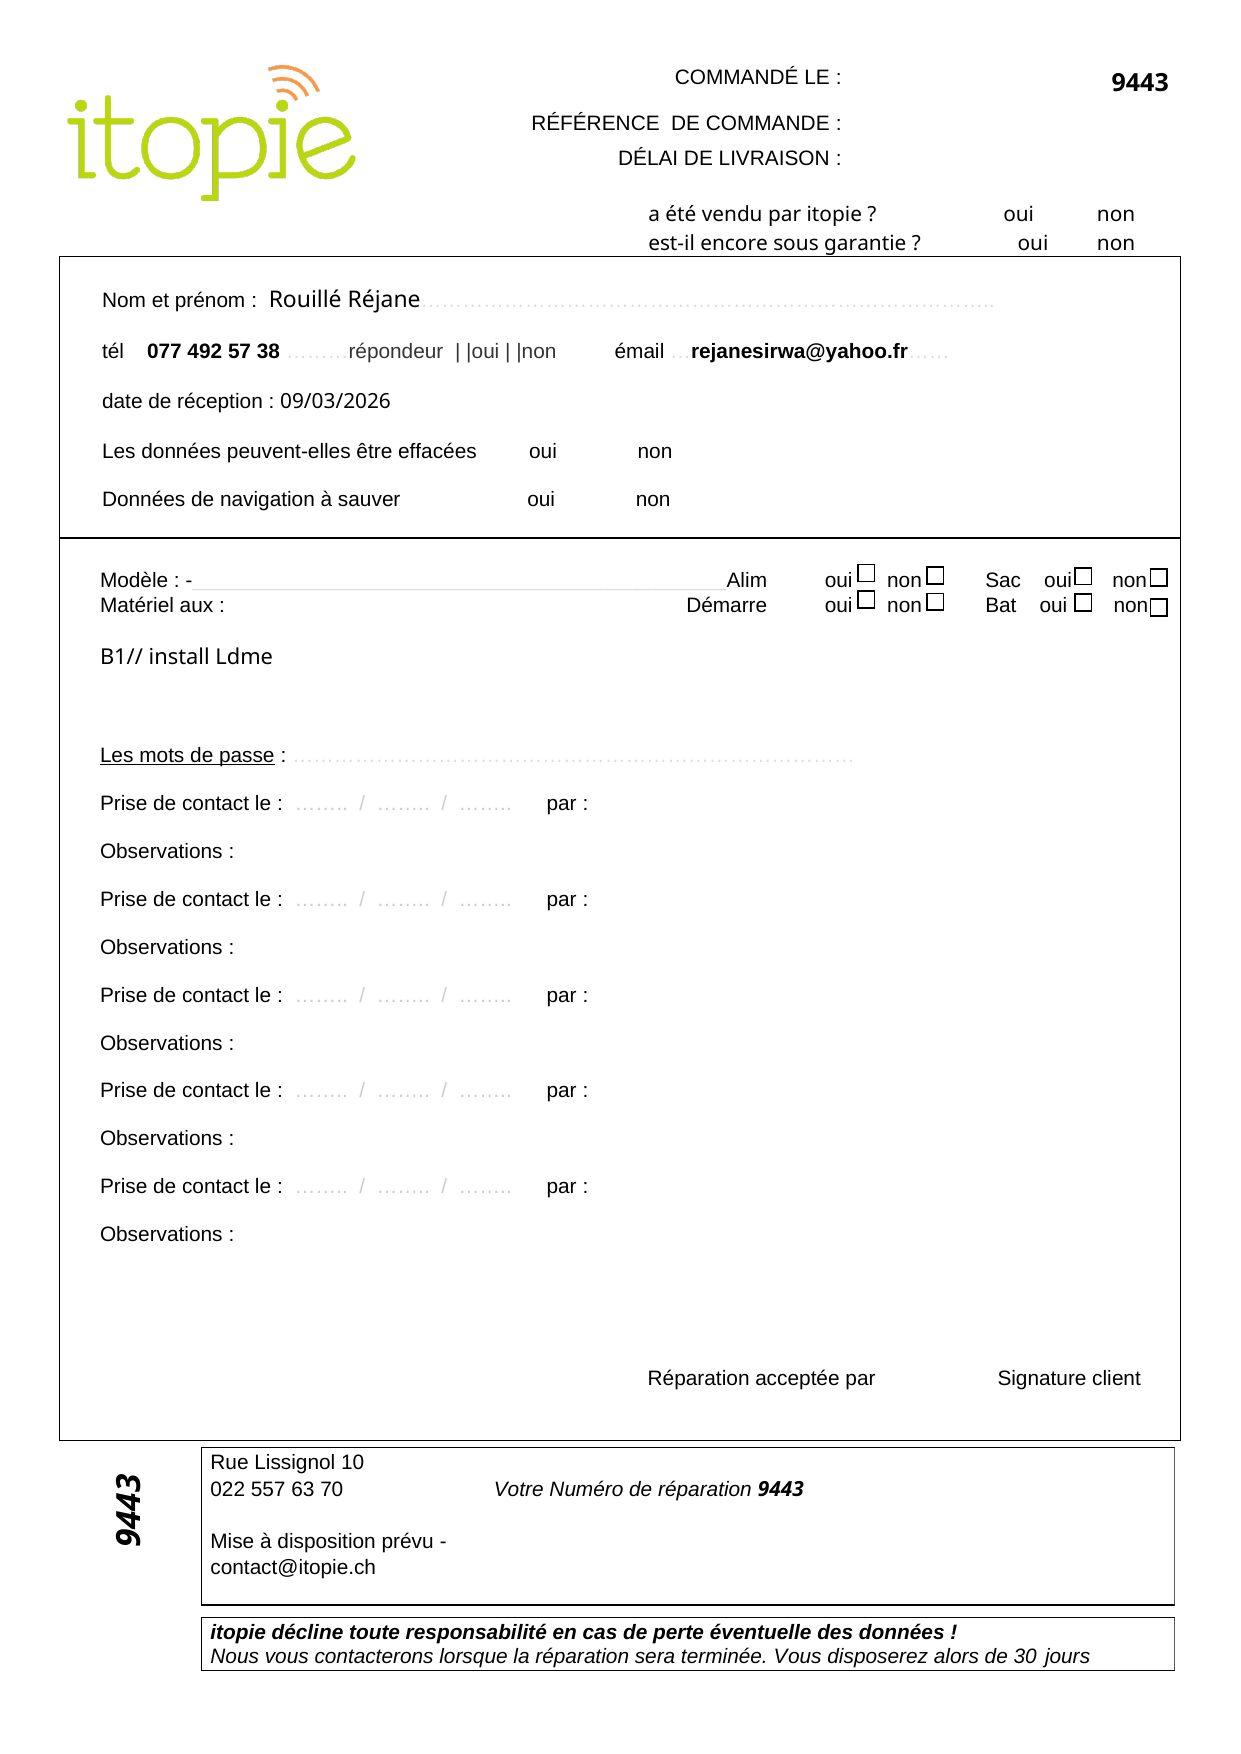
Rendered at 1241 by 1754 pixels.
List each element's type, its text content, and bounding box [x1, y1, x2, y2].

table_header 9443 [59, 1441, 195, 1677]
text Prise de contact le : …….. / …….. / …….. par : [60, 788, 1180, 815]
table_cell [847, 105, 1180, 140]
text Les mots de passe : ……………………………………………………………………… [60, 740, 1180, 767]
text Observations : [60, 1219, 1180, 1246]
text Modèle : - Alim oui non Sac oui non [60, 562, 856, 590]
text Observations : [60, 931, 1180, 958]
text Observations : [60, 1123, 1180, 1150]
text Matériel aux : Démarre oui non Bat oui non [60, 590, 1180, 617]
text Modèle : - Alim oui non Sac oui non [879, 562, 925, 590]
picture [67, 65, 356, 201]
text Prise de contact le : …….. / …….. / …….. par : [60, 883, 1180, 911]
text est-il encore sous garantie ? oui non [59, 228, 1181, 256]
text Réparation acceptée par Signature client [60, 1363, 1180, 1390]
table_cell RÉFÉRENCE DE COMMANDE : [490, 105, 847, 140]
text Observations : [60, 836, 1180, 863]
table_cell [847, 140, 1180, 175]
text Prise de contact le : …….. / …….. / …….. par : [60, 979, 1180, 1006]
text date de réception : 09/03/2026 [60, 383, 1180, 415]
text Les données peuvent-elles être effacées oui non [60, 436, 1180, 463]
text B1// install Ldme [60, 638, 1180, 671]
table_header Rue Lissignol 10 022 557 63 70 Votre Numéro de réparation 9443 Mise à disposition prévu - contact@itopie.ch [195, 1441, 1180, 1611]
text Prise de contact le : …….. / …….. / …….. par : [60, 1171, 1180, 1198]
text Observations : [60, 1027, 1180, 1054]
table_header 9443 [847, 59, 1180, 104]
text Données de navigation à sauver oui non [60, 484, 1180, 511]
text Modèle : - Alim oui non Sac oui non [948, 562, 1180, 590]
table_header COMMANDÉ LE : [490, 59, 847, 104]
text Nom et prénom : Rouillé Réjane……………………………………………………………………….. [60, 280, 1180, 314]
table_cell itopie décline toute responsabilité en cas de perte éventuelle des données ! Nous vous contacterons lorsque la réparation sera terminée. Vous disposerez alors de 30 jours [195, 1611, 1180, 1677]
text Prise de contact le : …….. / …….. / …….. par : [60, 1075, 1180, 1102]
text tél 077 492 57 38 ………répondeur | |oui | |non émail …rejanesirwa@yahoo.fr…… [60, 335, 1180, 362]
text a été vendu par itopie ? oui non [59, 199, 1181, 228]
table_cell DÉLAI DE LIVRAISON : [490, 140, 847, 175]
